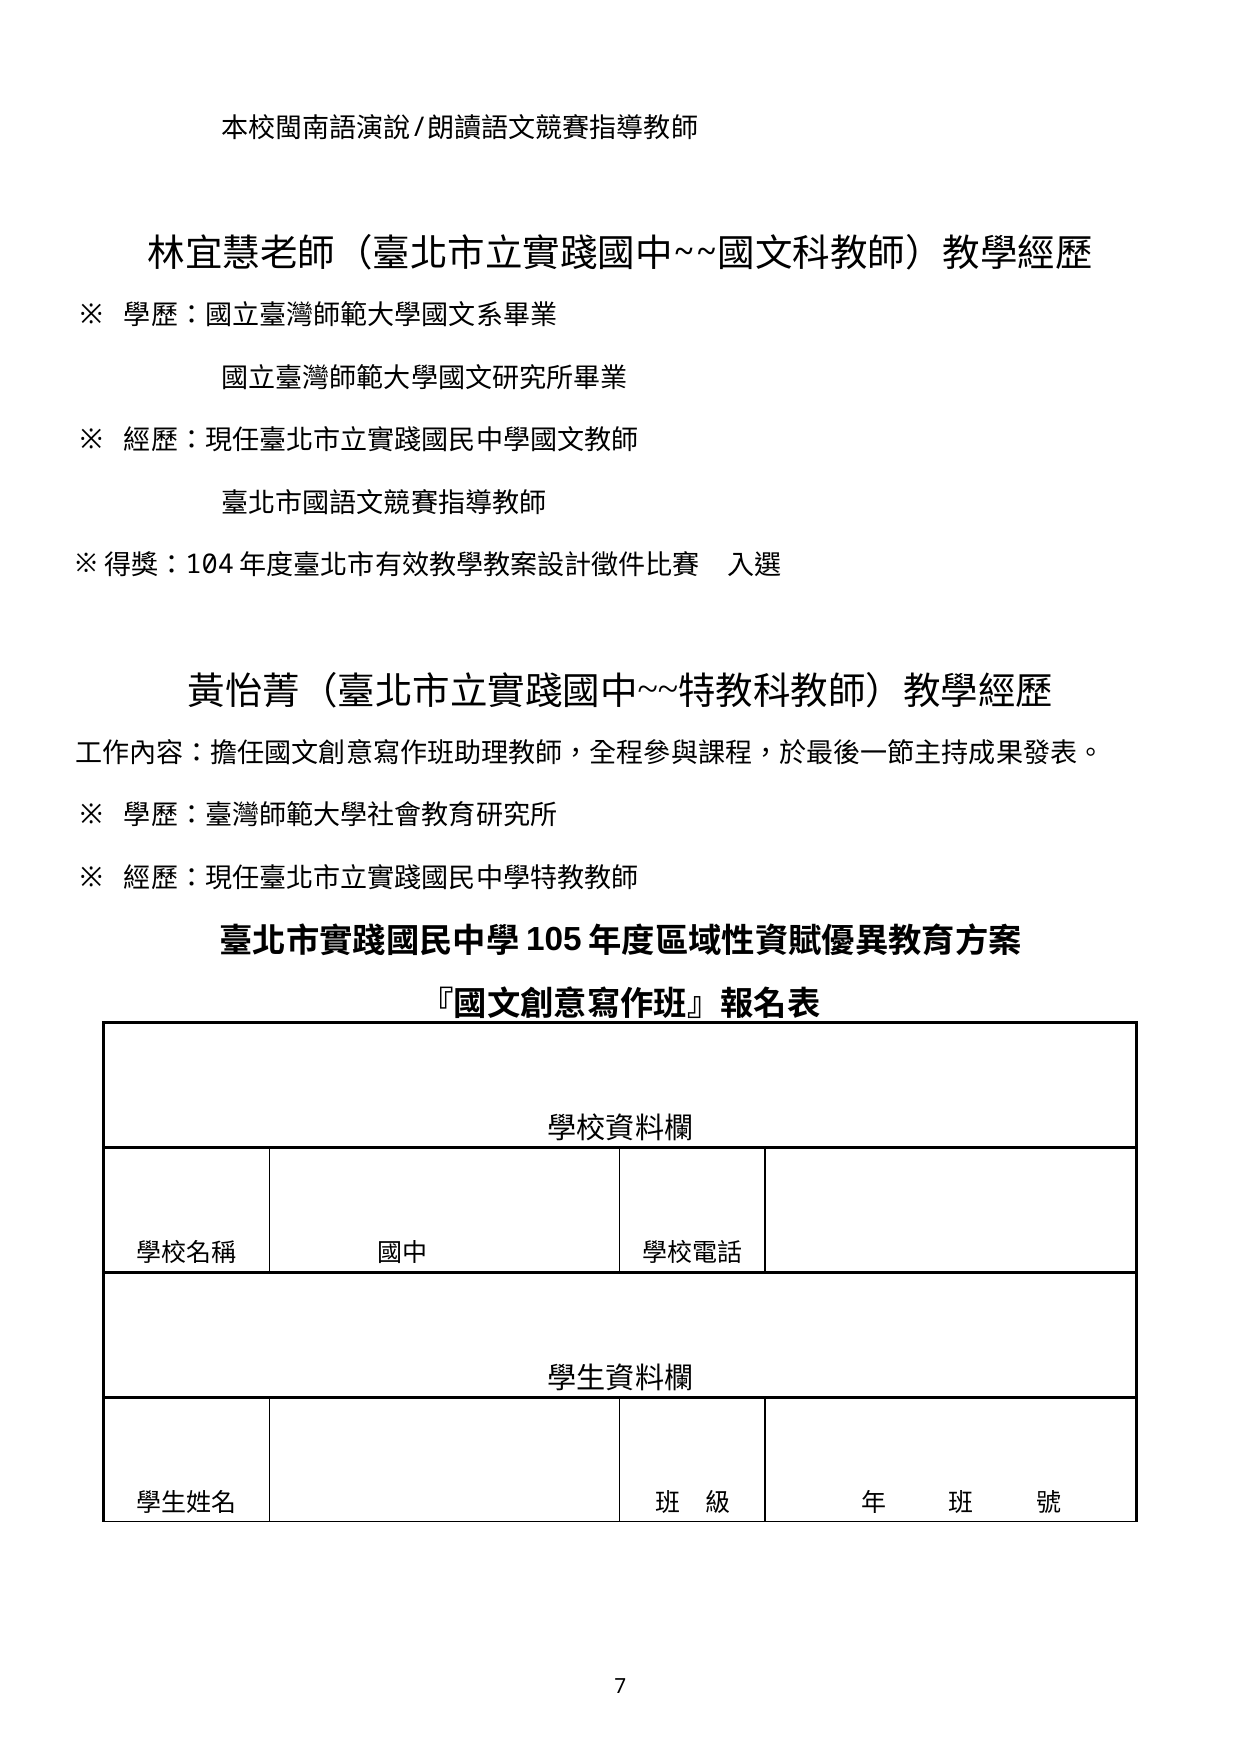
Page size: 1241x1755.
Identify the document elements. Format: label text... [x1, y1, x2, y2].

table_cell 學校名稱 [105, 1149, 269, 1271]
text 臺北市國語文競賽指導教師 [75, 459, 1165, 521]
text 工作內容：擔任國文創意寫作班助理教師，全程參與課程，於最後一節主持成果發表。 [75, 709, 1165, 771]
table_cell 年 班 號 [766, 1399, 1135, 1521]
text 黃怡菁（臺北市立實踐國中~~特教科教師）教學經歷 [75, 646, 1165, 709]
table_cell 學校電話 [620, 1149, 764, 1271]
text 臺北市實踐國民中學105年度區域性資賦優異教育方案 [75, 896, 1165, 959]
table_cell 班 級 [620, 1399, 764, 1521]
text ※ 經歷：現任臺北市立實踐國民中學特教教師 [75, 834, 1165, 896]
table_cell 學生姓名 [105, 1399, 269, 1521]
table_cell [270, 1399, 619, 1521]
table_cell [766, 1149, 1135, 1271]
text ※ 學歷：臺灣師範大學社會教育研究所 [75, 771, 1165, 834]
text ※ 學歷：國立臺灣師範大學國文系畢業 [75, 271, 1165, 334]
text ※ 得獎：104年度臺北市有效教學教案設計徵件比賽 入選 [75, 521, 1165, 584]
text 林宜慧老師（臺北市立實踐國中~~國文科教師）教學經歷 [75, 209, 1165, 271]
text 『國文創意寫作班』報名表 [75, 959, 1165, 1021]
table_cell 學生資料欄 [105, 1274, 1135, 1396]
text 本校閩南語演說/朗讀語文競賽指導教師 [75, 84, 1165, 146]
text ※ 經歷：現任臺北市立實踐國民中學國文教師 [75, 396, 1165, 459]
table_cell 國中 [270, 1149, 619, 1271]
table_header 學校資料欄 [105, 1024, 1135, 1146]
text 國立臺灣師範大學國文研究所畢業 [75, 334, 1165, 396]
